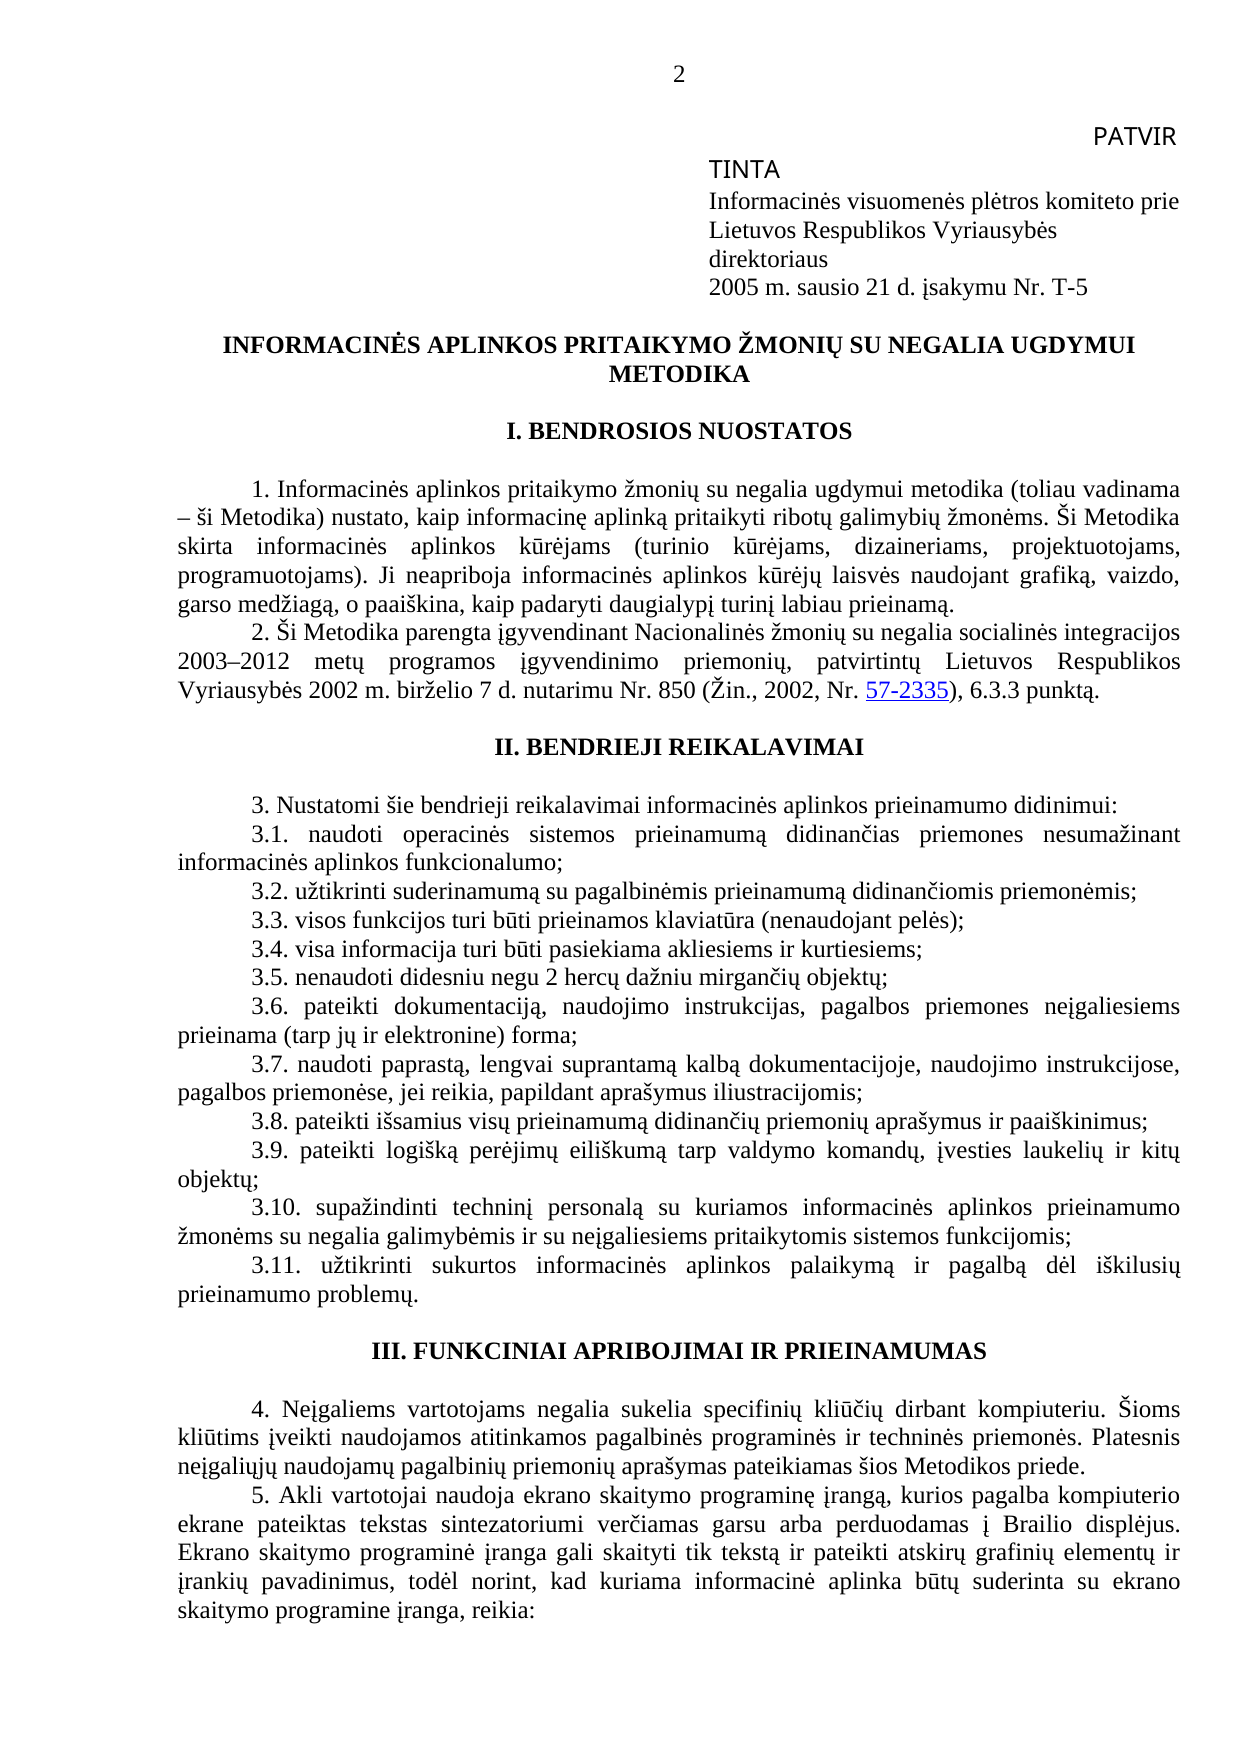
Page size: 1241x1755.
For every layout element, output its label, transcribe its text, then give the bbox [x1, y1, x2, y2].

text 3.11. užtikrinti sukurtos informacinės aplinkos palaikymą ir pagalbą dėl iškilusių prieinamumo problemų. [177, 1250, 1181, 1307]
text 3.6. pateikti dokumentaciją, naudojimo instrukcijas, pagalbos priemones neįgaliesiems prieinama (tarp jų ir elektronine) forma; [177, 991, 1181, 1049]
text direktoriaus [177, 244, 1181, 272]
text 2. Ši Metodika parengta įgyvendinant Nacionalinės žmonių su negalia socialinės integracijos 2003–2012 metų programos įgyvendinimo priemonių, patvirtintų Lietuvos Respublikos Vyriausybės 2002 m. birželio 7 d. nutarimu Nr. 850 (Žin., 2002, Nr. 57-2335), 6.3.3 punktą. [177, 617, 1181, 704]
text 3.5. nenaudoti didesniu negu 2 hercų dažniu mirgančių objektų; [177, 962, 1181, 991]
text 3.9. pateikti logišką perėjimų eiliškumą tarp valdymo komandų, įvesties laukelių ir kitų objektų; [177, 1135, 1181, 1192]
text 3.8. pateikti išsamius visų prieinamumą didinančių priemonių aprašymus ir paaiškinimus; [177, 1106, 1181, 1135]
text Informacinės visuomenės plėtros komiteto prie [177, 186, 1181, 215]
text II. BENDRIEJI REIKALAVIMAI [177, 732, 1181, 761]
text 3.1. naudoti operacinės sistemos prieinamumą didinančias priemones nesumažinant informacinės aplinkos funkcionalumo; [177, 819, 1181, 876]
text 2005 m. sausio 21 d. įsakymu Nr. T-5 [177, 272, 1181, 301]
text 3.4. visa informacija turi būti pasiekiama akliesiems ir kurtiesiems; [177, 934, 1181, 962]
text 3. Nustatomi šie bendrieji reikalavimai informacinės aplinkos prieinamumo didinimui: [177, 790, 1181, 819]
text informacinės aplinkos pritaikymo žmonių su negalia ugdymui METODIKA [177, 330, 1181, 387]
text 3.10. supažindinti techninį personalą su kuriamos informacinės aplinkos prieinamumo žmonėms su negalia galimybėmis ir su neįgaliesiems pritaikytomis sistemos funkcijomis; [177, 1192, 1181, 1250]
text 3.2. užtikrinti suderinamumą su pagalbinėmis prieinamumą didinančiomis priemonėmis; [177, 876, 1181, 905]
text III. funkciniai apribojimai ir prieinamumas [177, 1336, 1181, 1365]
text I. BENDROSIOS NUOSTATOS [177, 416, 1181, 445]
text 5. Akli vartotojai naudoja ekrano skaitymo programinę įrangą, kurios pagalba kompiuterio ekrane pateiktas tekstas sintezatoriumi verčiamas garsu arba perduodamas į Brailio displėjus. Ekrano skaitymo programinė įranga gali skaityti tik tekstą ir pateikti atskirų grafinių elementų ir įrankių pavadinimus, todėl norint, kad kuriama informacinė aplinka būtų suderinta su ekrano skaitymo programine įranga, reikia: [177, 1480, 1181, 1624]
text 4. Neįgaliems vartotojams negalia sukelia specifinių kliūčių dirbant kompiuteriu. Šioms kliūtims įveikti naudojamos atitinkamos pagalbinės programinės ir techninės priemonės. Platesnis neįgaliųjų naudojamų pagalbinių priemonių aprašymas pateikiamas šios Metodikos priede. [177, 1394, 1181, 1480]
text 3.7. naudoti paprastą, lengvai suprantamą kalbą dokumentacijoje, naudojimo instrukcijose, pagalbos priemonėse, jei reikia, papildant aprašymus iliustracijomis; [177, 1049, 1181, 1106]
text Lietuvos Respublikos Vyriausybės [177, 215, 1181, 244]
text 3.3. visos funkcijos turi būti prieinamos klaviatūra (nenaudojant pelės); [177, 905, 1181, 934]
text 1. Informacinės aplinkos pritaikymo žmonių su negalia ugdymui metodika (toliau vadinama – ši Metodika) nustato, kaip informacinę aplinką pritaikyti ribotų galimybių žmonėms. Ši Metodika skirta informacinės aplinkos kūrėjams (turinio kūrėjams, dizaineriams, projektuotojams, programuotojams). Ji neapriboja informacinės aplinkos kūrėjų laisvės naudojant grafiką, vaizdo, garso medžiagą, o paaiškina, kaip padaryti daugialypį turinį labiau prieinamą. [177, 474, 1181, 617]
text PATVIRTINTA [709, 118, 1181, 186]
